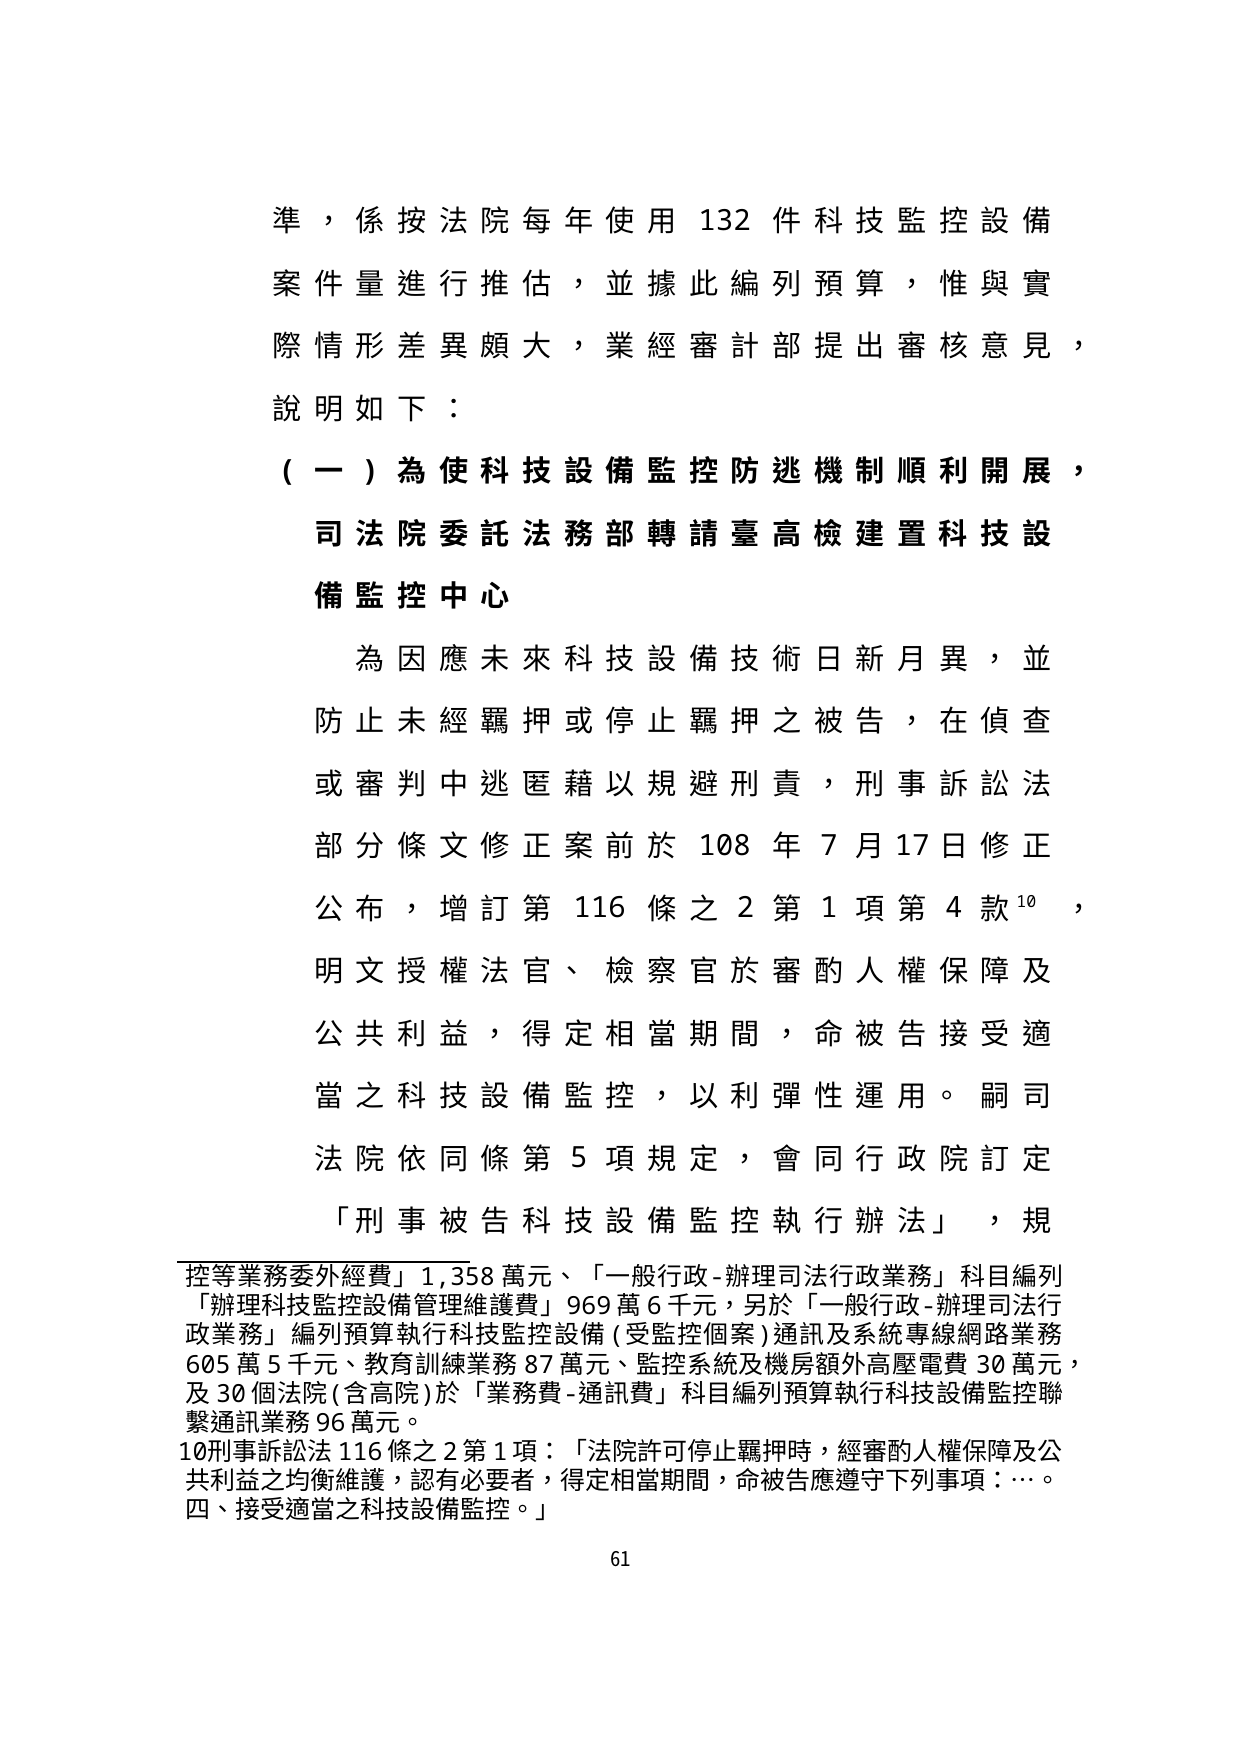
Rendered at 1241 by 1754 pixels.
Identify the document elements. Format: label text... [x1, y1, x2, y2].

text 為因應未來科技設備技術日新月異，並防止未經羈押或停止羈押之被告，在偵查或審判中逃匿藉以規避刑責，刑事訴訟法部分條文修正案前於108年7月17日修正公布，增訂第116條之2第1項第4款，明文授權法官、檢察官於審酌人權保障及公共利益，得定相當期間，命被告接受適當之科技設備監控，以利彈性運用。嗣司法院依同條第5項規定，會同行政院訂定「刑事被告科技設備監控執行辦法」，規範法院及檢察署應備置信息接收及其他必要之科技監控相關設備與器材。 [271, 615, 1058, 1240]
text 包括：臺灣高等法院於「審判業務-辦理刑事案件業務」科目編列「辦理科技監控等業務委外經費」1,358萬元、「一般行政-辦理司法行政業務」科目編列「辦理科技監控設備管理維護費」969萬6千元，另於「一般行政-辦理司法行政業務」編列預算執行科技監控設備(受監控個案)通訊及系統專線網路業務605萬5千元、教育訓練業務87萬元、監控系統及機房額外高壓電費30萬元，及30個法院(含高院)於「業務費-通訊費」科目編列預算執行科技設備監控聯繫通訊業務96萬元。 [177, 1262, 1063, 1437]
text 刑事訴訟法116條之2第1項：「法院許可停止羈押時，經審酌人權保障及公共利益之均衡維護，認有必要者，得定相當期間，命被告應遵守下列事項：…。四、接受適當之科技設備監控。」 [177, 1437, 1063, 1525]
text 司法院所屬於111年度預算案編列辦理防逃科技監控設備及相關業務所需經費3,146萬1千元，其中臺灣高等法院3,050萬1千元，各法院96萬元；部分費用項目核算基準，係按法院每年使用132件科技監控設備案件量進行推估，並據此編列預算，惟與實際情形差異頗大，業經審計部提出審核意見，說明如下： [242, 177, 1058, 427]
text (一)為使科技設備監控防逃機制順利開展，司法院委託法務部轉請臺高檢建置科技設備監控中心 [242, 427, 1058, 615]
